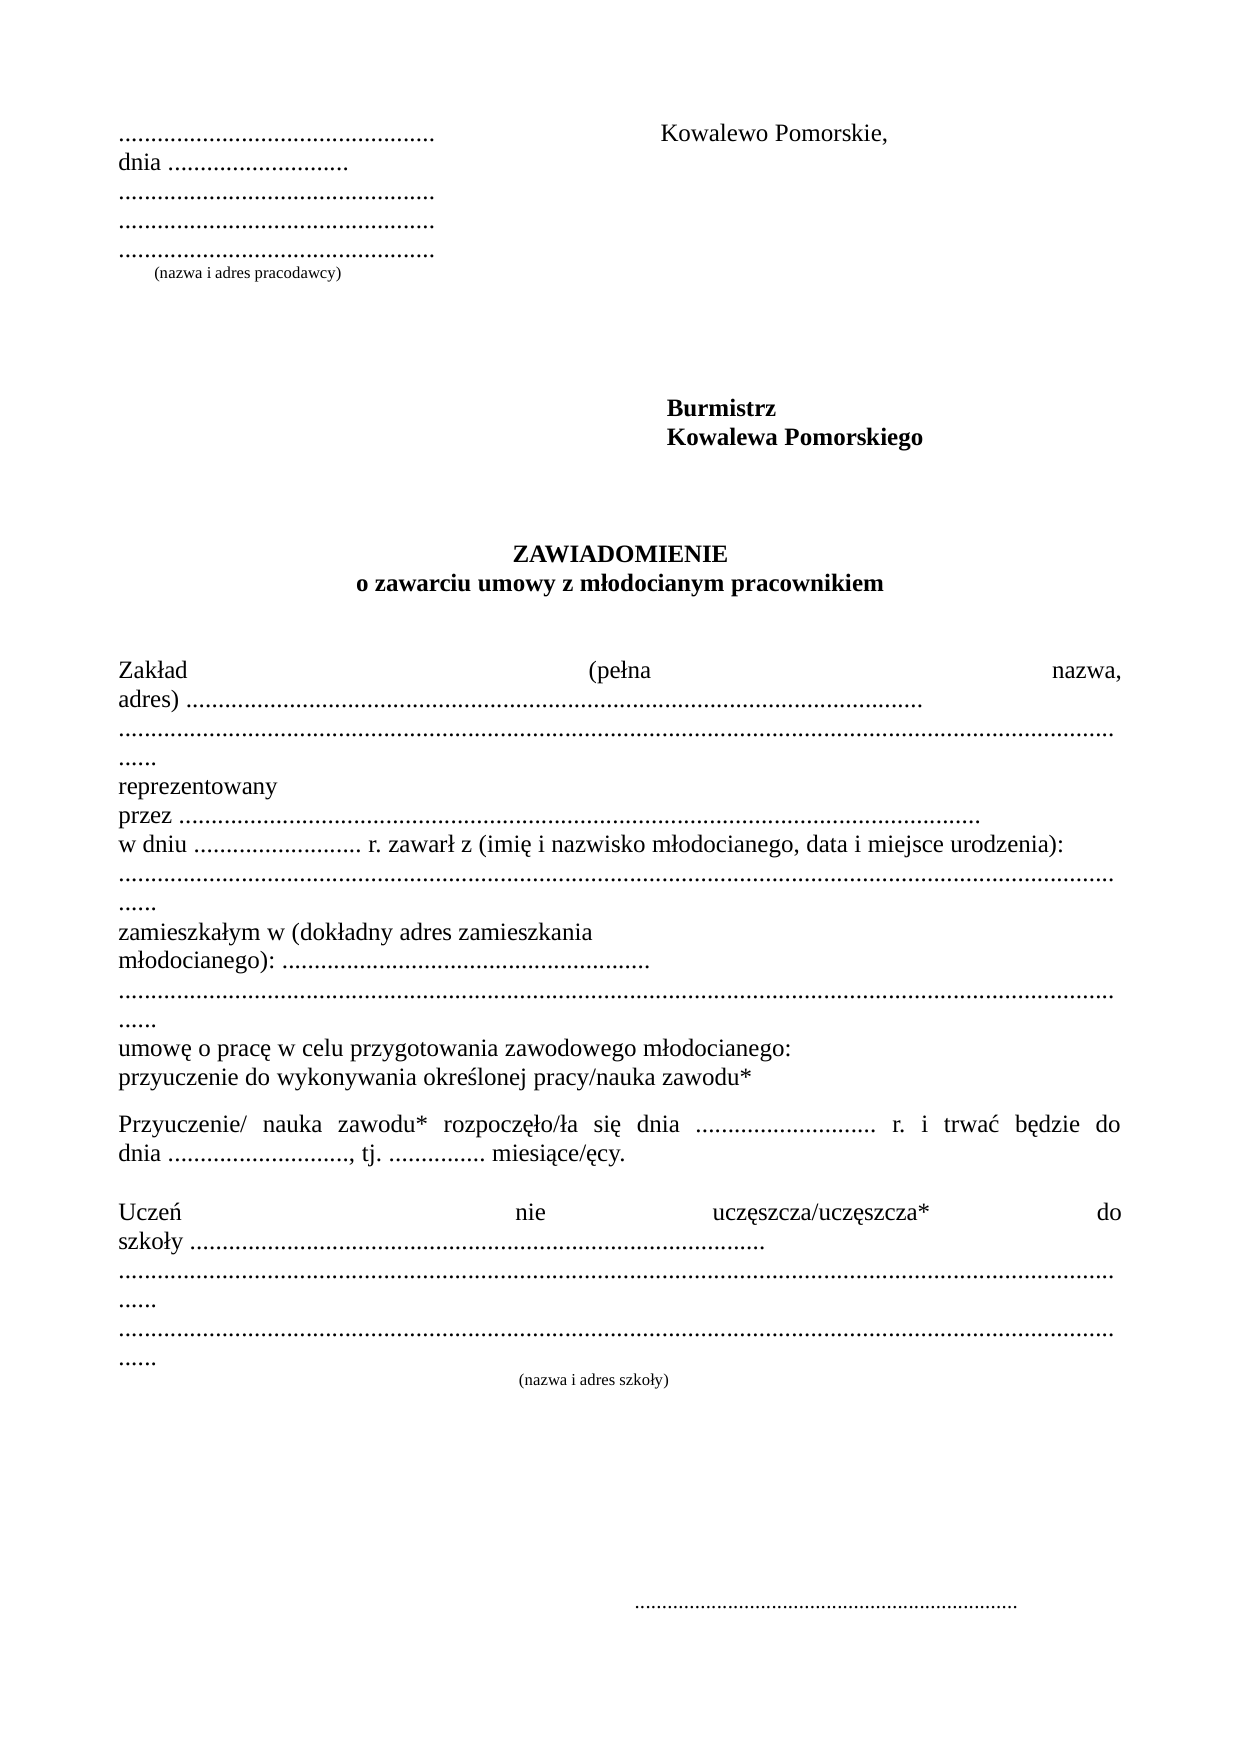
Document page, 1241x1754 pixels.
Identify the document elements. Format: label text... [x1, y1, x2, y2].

text ................................................. [118, 176, 1122, 205]
text zamieszkałym w (dokładny adres zamieszkania młodocianego): ......................................................... [118, 916, 1122, 974]
text ................................................................................................................................................................ [118, 974, 1122, 1033]
text przyuczenie do wykonywania określonej pracy/nauka zawodu* [118, 1062, 1122, 1091]
text ................................................. [118, 234, 1122, 263]
text Przyuczenie/ nauka zawodu* rozpoczęło/ła się dnia ............................ r. i trwać będzie do dnia ............................, tj. ............... miesiące/ęcy. [118, 1109, 1122, 1167]
text ................................................................................................................................................................ [118, 1254, 1122, 1313]
text umowę o pracę w celu przygotowania zawodowego młodocianego: [118, 1033, 1122, 1062]
text w dniu .......................... r. zawarł z (imię i nazwisko młodocianego, data i miejsce urodzenia): [118, 829, 1122, 858]
text ................................................. [118, 205, 1122, 234]
text (nazwa i adres szkoły) [118, 1371, 1122, 1389]
text ...................................................................... [118, 1589, 1122, 1613]
text o zawarciu umowy z młodocianym pracownikiem [118, 568, 1122, 597]
text ................................................................................................................................................................ [118, 1313, 1122, 1371]
text Burmistrz [118, 393, 1122, 422]
text reprezentowany przez ............................................................................................................................ [118, 771, 1122, 829]
text ................................................................................................................................................................ [118, 713, 1122, 771]
text (nazwa i adres pracodawcy) [118, 263, 1122, 282]
text Uczeń nie uczęszcza/uczęszcza* do szkoły ......................................................................................... [118, 1196, 1122, 1254]
text Zakład (pełna nazwa, adres) .................................................................................................................. [118, 655, 1122, 713]
text ................................................. Kowalewo Pomorskie, dnia ............................ [118, 118, 1122, 176]
text ................................................................................................................................................................ [118, 858, 1122, 916]
text ZAWIADOMIENIE [118, 538, 1122, 568]
text Kowalewa Pomorskiego [118, 422, 1122, 451]
